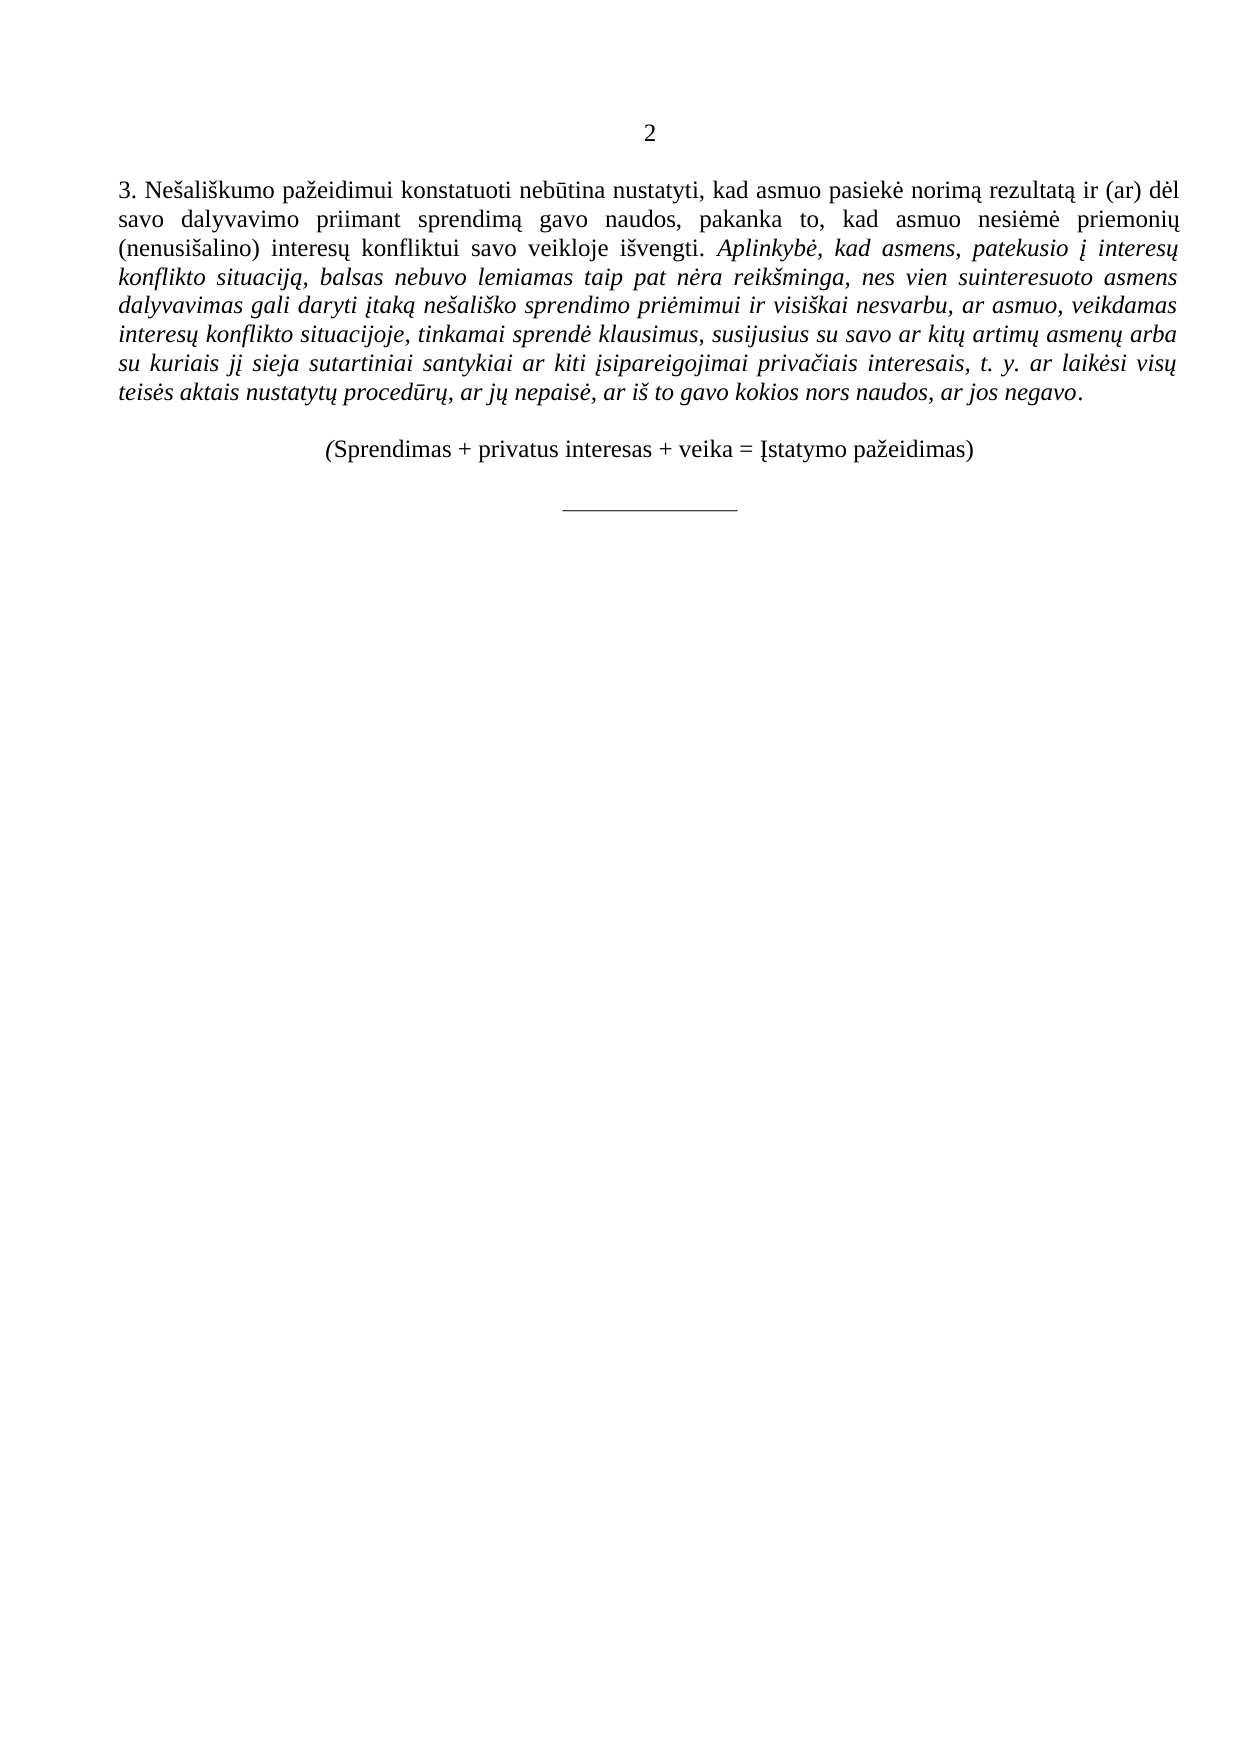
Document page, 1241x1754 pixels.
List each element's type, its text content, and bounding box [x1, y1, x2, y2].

text ______________ [118, 492, 1181, 516]
text 3. Nešališkumo pažeidimui konstatuoti nebūtina nustatyti, kad asmuo pasiekė norimą rezultatą ir (ar) dėl savo dalyvavimo priimant sprendimą gavo naudos, pakanka to, kad asmuo nesiėmė priemonių (nenusišalino) interesų konfliktui savo veikloje išvengti. Aplinkybė, kad asmens, patekusio į interesų konflikto situaciją, balsas nebuvo lemiamas taip pat nėra reikšminga, nes vien suinteresuoto asmens dalyvavimas gali daryti įtaką nešališko sprendimo priėmimui ir visiškai nesvarbu, ar asmuo, veikdamas interesų konflikto situacijoje, tinkamai sprendė klausimus, susijusius su savo ar kitų artimų asmenų arba su kuriais jį sieja sutartiniai santykiai ar kiti įsipareigojimai privačiais interesais, t. y. ar laikėsi visų teisės aktais nustatytų procedūrų, ar jų nepaisė, ar iš to gavo kokios nors naudos, ar jos negavo. [118, 176, 1181, 406]
text (Sprendimas + privatus interesas + veika = Įstatymo pažeidimas) [118, 434, 1181, 463]
